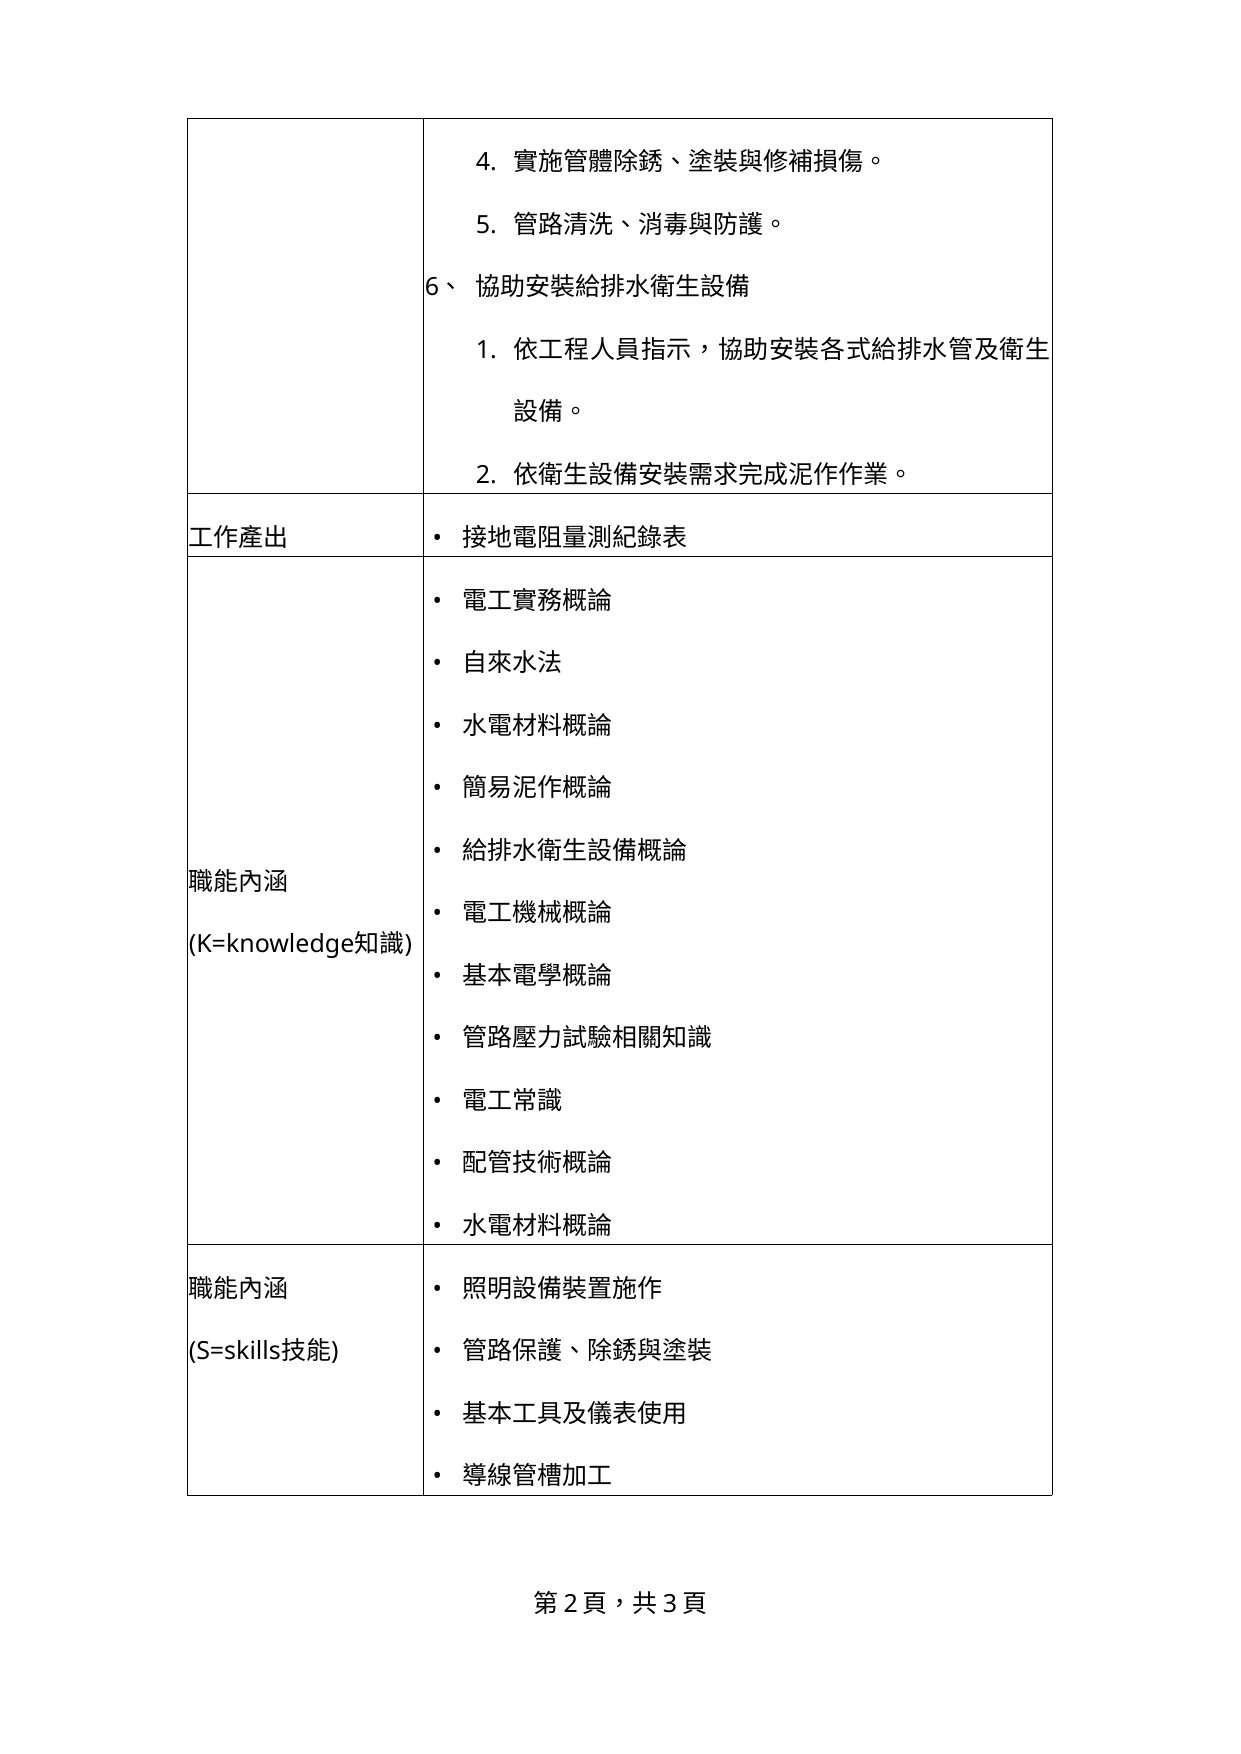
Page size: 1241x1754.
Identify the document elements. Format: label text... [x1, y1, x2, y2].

table_cell [188, 119, 423, 493]
table_cell 電工實務概論 自來水法 水電材料概論 簡易泥作概論 給排水衛生設備概論 電工機械概論 基本電學概論 管路壓力試驗相關知識 電工常識 配管技術概論 水電材料概論 [424, 557, 1052, 1244]
table_cell 照明設備裝置施作 管路保護、除銹與塗裝 基本工具及儀表使用 導線管槽加工 給排水衛生設備安裝 配管技能操作 接地施作及量測 管路壓力試驗 簡易泥作操作 給排水管配管加工 [424, 1245, 1052, 1494]
table_cell 工作產出 [188, 494, 423, 556]
table_cell 職能內涵 (K=knowledge知識) [188, 557, 423, 1244]
table_cell 協助接地工程 協助進行設備接地作業。 依工程人員指導，完成接地及施作、埋設，測量接地電阻並填寫相關記錄。 安裝導線管槽與配線 識別導線進行導線管槽施作。 完成管槽內穿線。 協助裝置配（分）電箱 依圖說選用適當導線及開關。 裝置配（分）電箱及管路銜接。 施作低壓電纜及配（分）電箱接地。 安裝燈具、開關及插座 依施工圖說完成燈具、開關及插座等裝置安裝。 給排水管材加工、裝配及防護 運用適當器具及方法，施行給排水管加工。 檢查與清理管材、管件、閥件及配件。 依圖示配置管材、管件、閥件及設備連結，並加以固定。 實施管體除銹、塗裝與修補損傷。 管路清洗、消毒與防護。 協助安裝給排水衛生設備 依工程人員指示，協助安裝各式給排水管及衛生設備。 依衛生設備安裝需求完成泥作作業。 [424, 119, 1052, 493]
table_cell 職能內涵 (S=skills技能) [188, 1245, 423, 1494]
table_cell 接地電阻量測紀錄表 [424, 494, 1052, 556]
